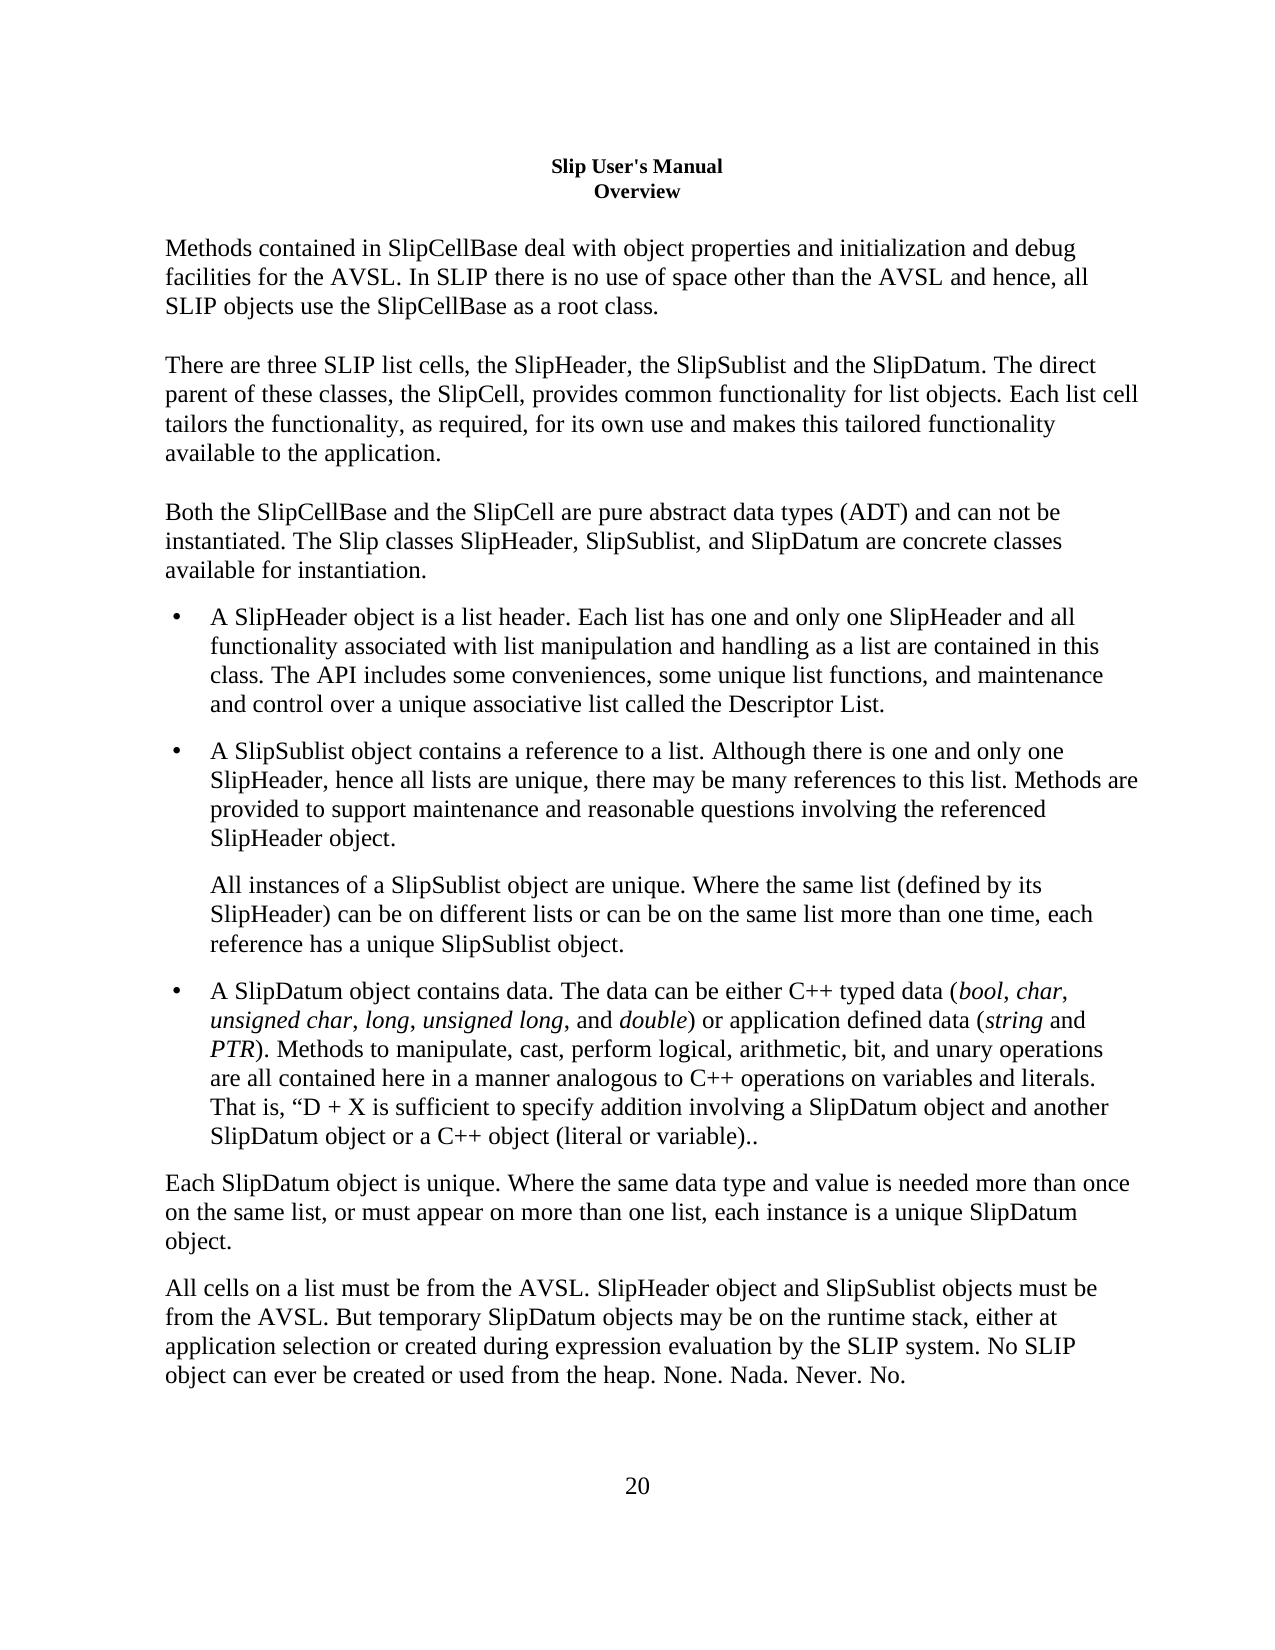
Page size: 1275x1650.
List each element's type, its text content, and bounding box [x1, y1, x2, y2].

text Both the SlipCellBase and the SlipCell are pure abstract data types (ADT) and can not be instantiated. The Slip classes SlipHeader, SlipSublist, and SlipDatum are concrete classes available for instantiation. [434, 497, 1140, 584]
text All cells on a list must be from the AVSL. SlipHeader object and SlipSublist objects must be from the AVSL. But temporary SlipDatum objects may be on the runtime stack, either at application selection or created during expression evaluation by the SLIP system. No SLIP object can ever be created or used from the heap. None. Nada. Never. No. [907, 1273, 1140, 1389]
list A SlipHeader object is a list header. Each list has one and only one SlipHeader and all functionality associated with list manipulation and handling as a list are contained in this class. The API includes some conveniences, some unique list functions, and maintenance and control over a unique associative list called the Descriptor List. [886, 602, 1140, 718]
list A SlipSublist object contains a reference to a list. Although there is one and only one SlipHeader, hence all lists are unique, there may be many references to this list. Methods are provided to support maintenance and reasonable questions involving the referenced SlipHeader object. [396, 736, 1140, 852]
text Each SlipDatum object is unique. Where the same data type and value is needed more than once on the same list, or must appear on more than one list, each instance is a unique SlipDatum object. [232, 1168, 1140, 1255]
list All instances of a SlipSublist object are unique. Where the same list (defined by its SlipHeader) can be on different lists or can be on the same list more than one time, each reference has a unique SlipSublist object. [172, 870, 1140, 957]
list A SlipDatum object contains data. The data can be either C++ typed data (bool, char, unsigned char, long, unsigned long, and double) or application defined data (string and PTR). Methods to manipulate, cast, perform logical, arithmetic, bit, and unary operations are all contained here in a manner analogous to C++ operations on variables and literals. That is, “D + X is sufficient to specify addition involving a SlipDatum object and another SlipDatum object or a C++ object (literal or variable).. [172, 976, 1140, 1150]
text Methods contained in SlipCellBase deal with object properties and initialization and debug facilities for the AVSL. In SLIP there is no use of space other than the AVSL and hence, all SLIP objects use the SlipCellBase as a root class. [659, 233, 1140, 320]
text There are three SLIP list cells, the SlipHeader, the SlipSublist and the SlipDatum. The direct parent of these classes, the SlipCell, provides common functionality for list objects. Each list cell tailors the functionality, as required, for its own use and makes this tailored functionality available to the application. [165, 350, 1140, 467]
